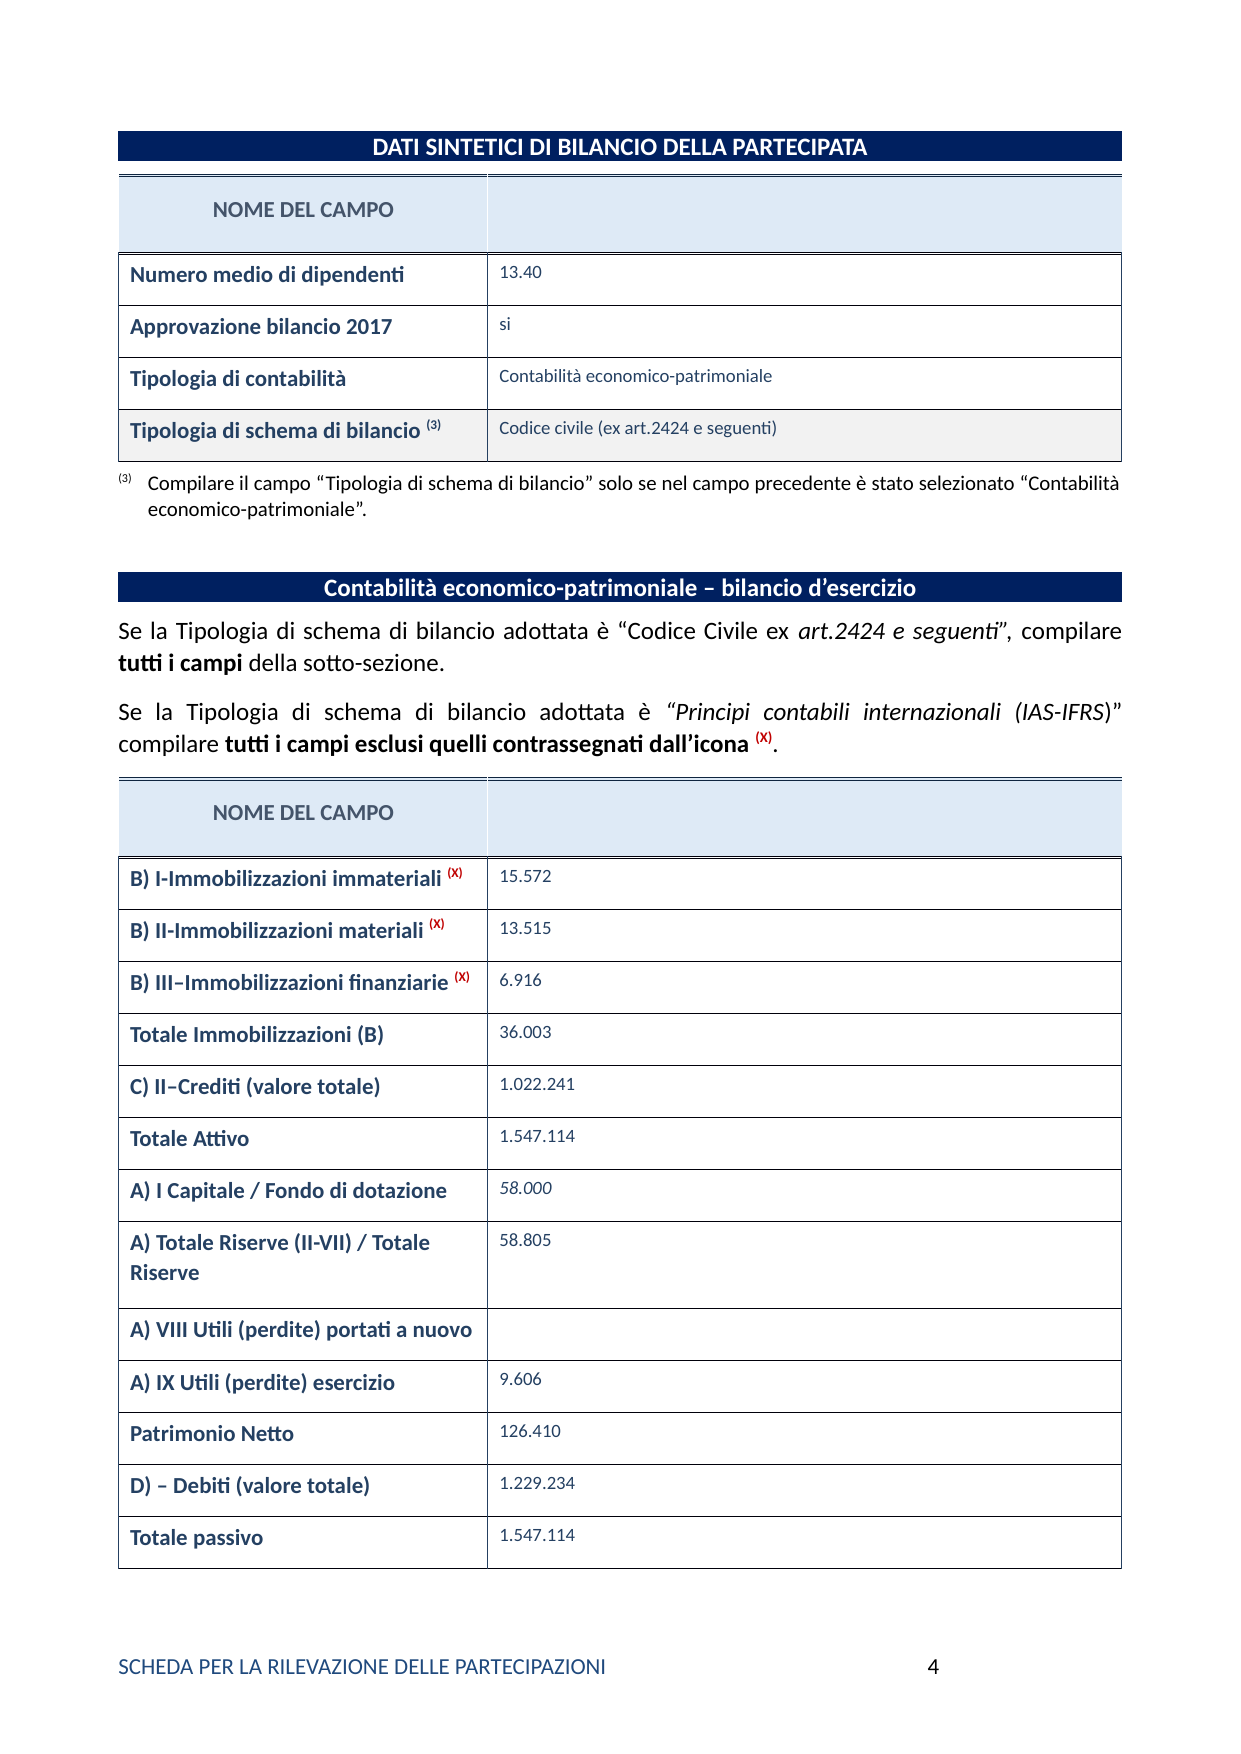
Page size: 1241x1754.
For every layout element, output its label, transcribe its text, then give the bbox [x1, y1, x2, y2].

table_cell D) – Debiti (valore totale) [119, 1465, 487, 1516]
table_cell Totale Attivo [119, 1118, 487, 1169]
table_cell 126.410 [488, 1413, 1121, 1464]
table_cell A) Totale Riserve (II-VII) / Totale Riserve [119, 1222, 487, 1308]
table_cell Approvazione bilancio 2017 [119, 306, 487, 357]
table_cell [488, 1309, 1121, 1360]
table_header NOME DEL CAMPO [119, 781, 487, 856]
table_cell A) I Capitale / Fondo di dotazione [119, 1170, 487, 1221]
text Contabilità economico-patrimoniale – bilancio d’esercizio [118, 572, 1122, 602]
table_cell 36.003 [488, 1014, 1121, 1065]
table_cell B) I-Immobilizzazioni immateriali (X) [119, 859, 487, 909]
table_cell Patrimonio Netto [119, 1413, 487, 1464]
table_cell Totale passivo [119, 1517, 487, 1568]
table_cell 6.916 [488, 962, 1121, 1013]
table_cell Tipologia di schema di bilancio (3) [119, 410, 487, 461]
text Se la Tipologia di schema di bilancio adottata è “Principi contabili internazionali (IAS-IFRS)” compilare tutti i campi esclusi quelli contrassegnati dall’icona (X). [118, 696, 1122, 759]
table_cell 1.229.234 [488, 1465, 1121, 1516]
table_cell 9.606 [488, 1361, 1121, 1412]
table_cell B) II-Immobilizzazioni materiali (X) [119, 910, 487, 961]
table_cell C) II–Crediti (valore totale) [119, 1066, 487, 1117]
table_cell 1.547.114 [488, 1118, 1121, 1169]
table_cell Tipologia di contabilità [119, 358, 487, 409]
table_cell 58.805 [488, 1222, 1121, 1308]
table_cell A) VIII Utili (perdite) portati a nuovo [119, 1309, 487, 1360]
table_cell 15.572 [488, 859, 1121, 909]
table_cell 1.547.114 [488, 1517, 1121, 1568]
text Se la Tipologia di schema di bilancio adottata è “Codice Civile ex art.2424 e seguenti”, compilare tutti i campi della sotto-sezione. [118, 615, 1122, 678]
table_cell 13.40 [488, 255, 1121, 305]
table_header NOME DEL CAMPO [119, 177, 487, 252]
table_cell Codice civile (ex art.2424 e seguenti) [488, 410, 1121, 461]
table_cell Totale Immobilizzazioni (B) [119, 1014, 487, 1065]
table_cell Numero medio di dipendenti [119, 255, 487, 305]
table_cell 1.022.241 [488, 1066, 1121, 1117]
table_cell B) III–Immobilizzazioni finanziarie (X) [119, 962, 487, 1013]
text DATI SINTETICI DI BILANCIO DELLA PARTECIPATA [118, 131, 1122, 161]
table_cell Contabilità economico-patrimoniale [488, 358, 1121, 409]
table_cell 13.515 [488, 910, 1121, 961]
table_header [488, 781, 1122, 856]
list Compilare il campo “Tipologia di schema di bilancio” solo se nel campo precedente è stato selezionato “Contabilità economico-patrimoniale”. [118, 471, 1122, 521]
table_header [488, 177, 1122, 252]
table_cell si [488, 306, 1121, 357]
table_cell A) IX Utili (perdite) esercizio [119, 1361, 487, 1412]
table_cell 58.000 [488, 1170, 1121, 1221]
